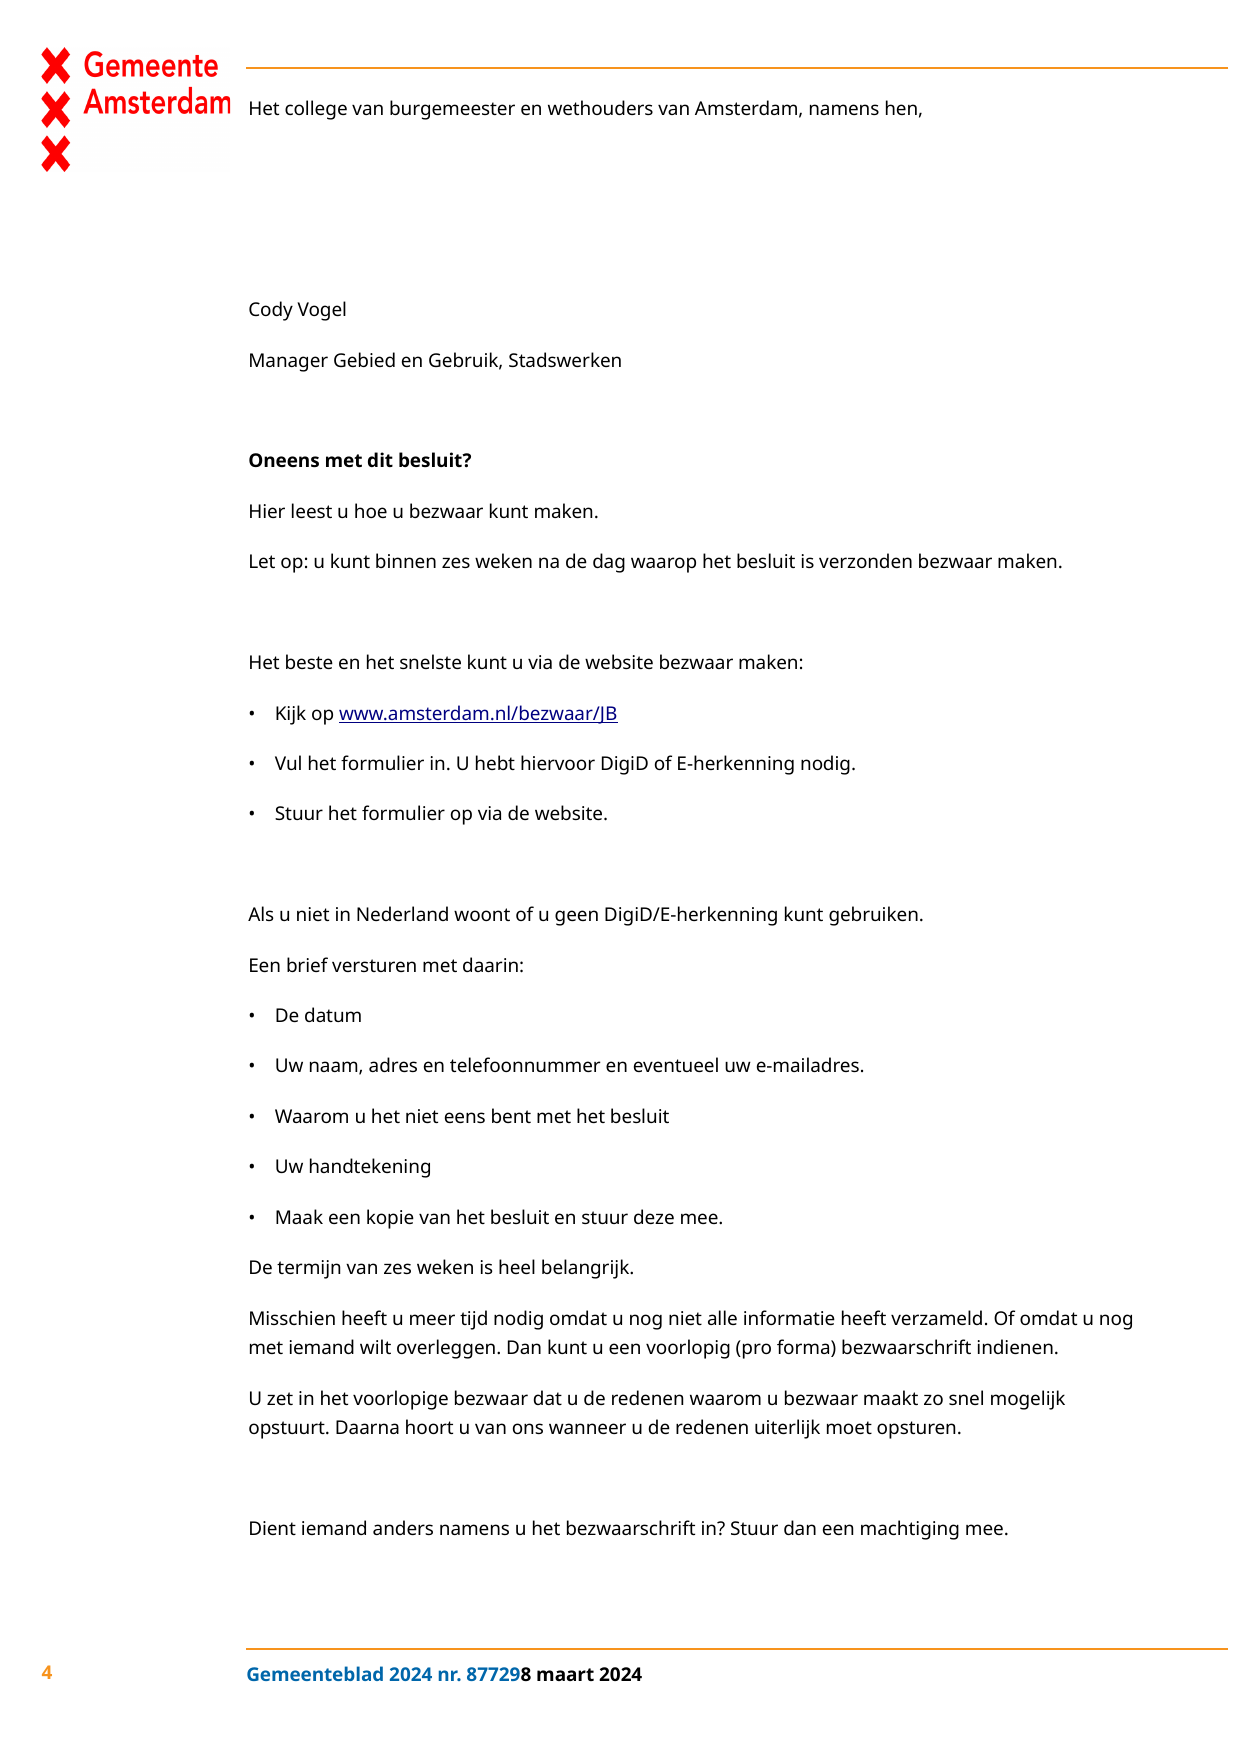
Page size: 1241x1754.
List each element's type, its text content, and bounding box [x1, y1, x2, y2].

text Als u niet in Nederland woont of u geen DigiD/E-herkenning kunt gebruiken. [248, 901, 1152, 927]
text • Waarom u het niet eens bent met het besluit [248, 1103, 1152, 1129]
text • Uw naam, adres en telefoonnummer en eventueel uw e-mailadres. [248, 1053, 1152, 1078]
text Misschien heeft u meer tijd nodig omdat u nog niet alle informatie heeft verzameld. Of omdat u nog met iemand wilt overleggen. Dan kunt u een voorlopig (pro forma) bezwaarschrift indienen. [248, 1305, 1152, 1360]
text Een brief versturen met daarin: [248, 952, 1152, 978]
text Manager Gebied en Gebruik, Stadswerken [248, 347, 1152, 373]
text • Stuur het formulier op via de website. [248, 801, 1152, 826]
text Het college van burgemeester en wethouders van Amsterdam, namens hen, [248, 95, 1152, 121]
text • Kijk op www.amsterdam.nl/bezwaar/JB [248, 700, 1152, 726]
text Oneens met dit besluit? [248, 448, 1152, 473]
text Het beste en het snelste kunt u via de website bezwaar maken: [248, 649, 1152, 675]
text Hier leest u hoe u bezwaar kunt maken. [248, 498, 1152, 524]
picture [41, 47, 231, 172]
text Let op: u kunt binnen zes weken na de dag waarop het besluit is verzonden bezwaar maken. [248, 548, 1152, 574]
text • Vul het formulier in. U hebt hiervoor DigiD of E-herkenning nodig. [248, 750, 1152, 776]
text De termijn van zes weken is heel belangrijk. [248, 1254, 1152, 1280]
text Cody Vogel [248, 296, 1152, 322]
text • Uw handtekening [248, 1153, 1152, 1179]
text Dient iemand anders namens u het bezwaarschrift in? Stuur dan een machtiging mee. [248, 1515, 1152, 1541]
text • De datum [248, 1002, 1152, 1028]
text U zet in het voorlopige bezwaar dat u de redenen waarom u bezwaar maakt zo snel mogelijk opstuurt. Daarna hoort u van ons wanneer u de redenen uiterlijk moet opsturen. [248, 1385, 1152, 1440]
text • Maak een kopie van het besluit en stuur deze mee. [248, 1204, 1152, 1230]
